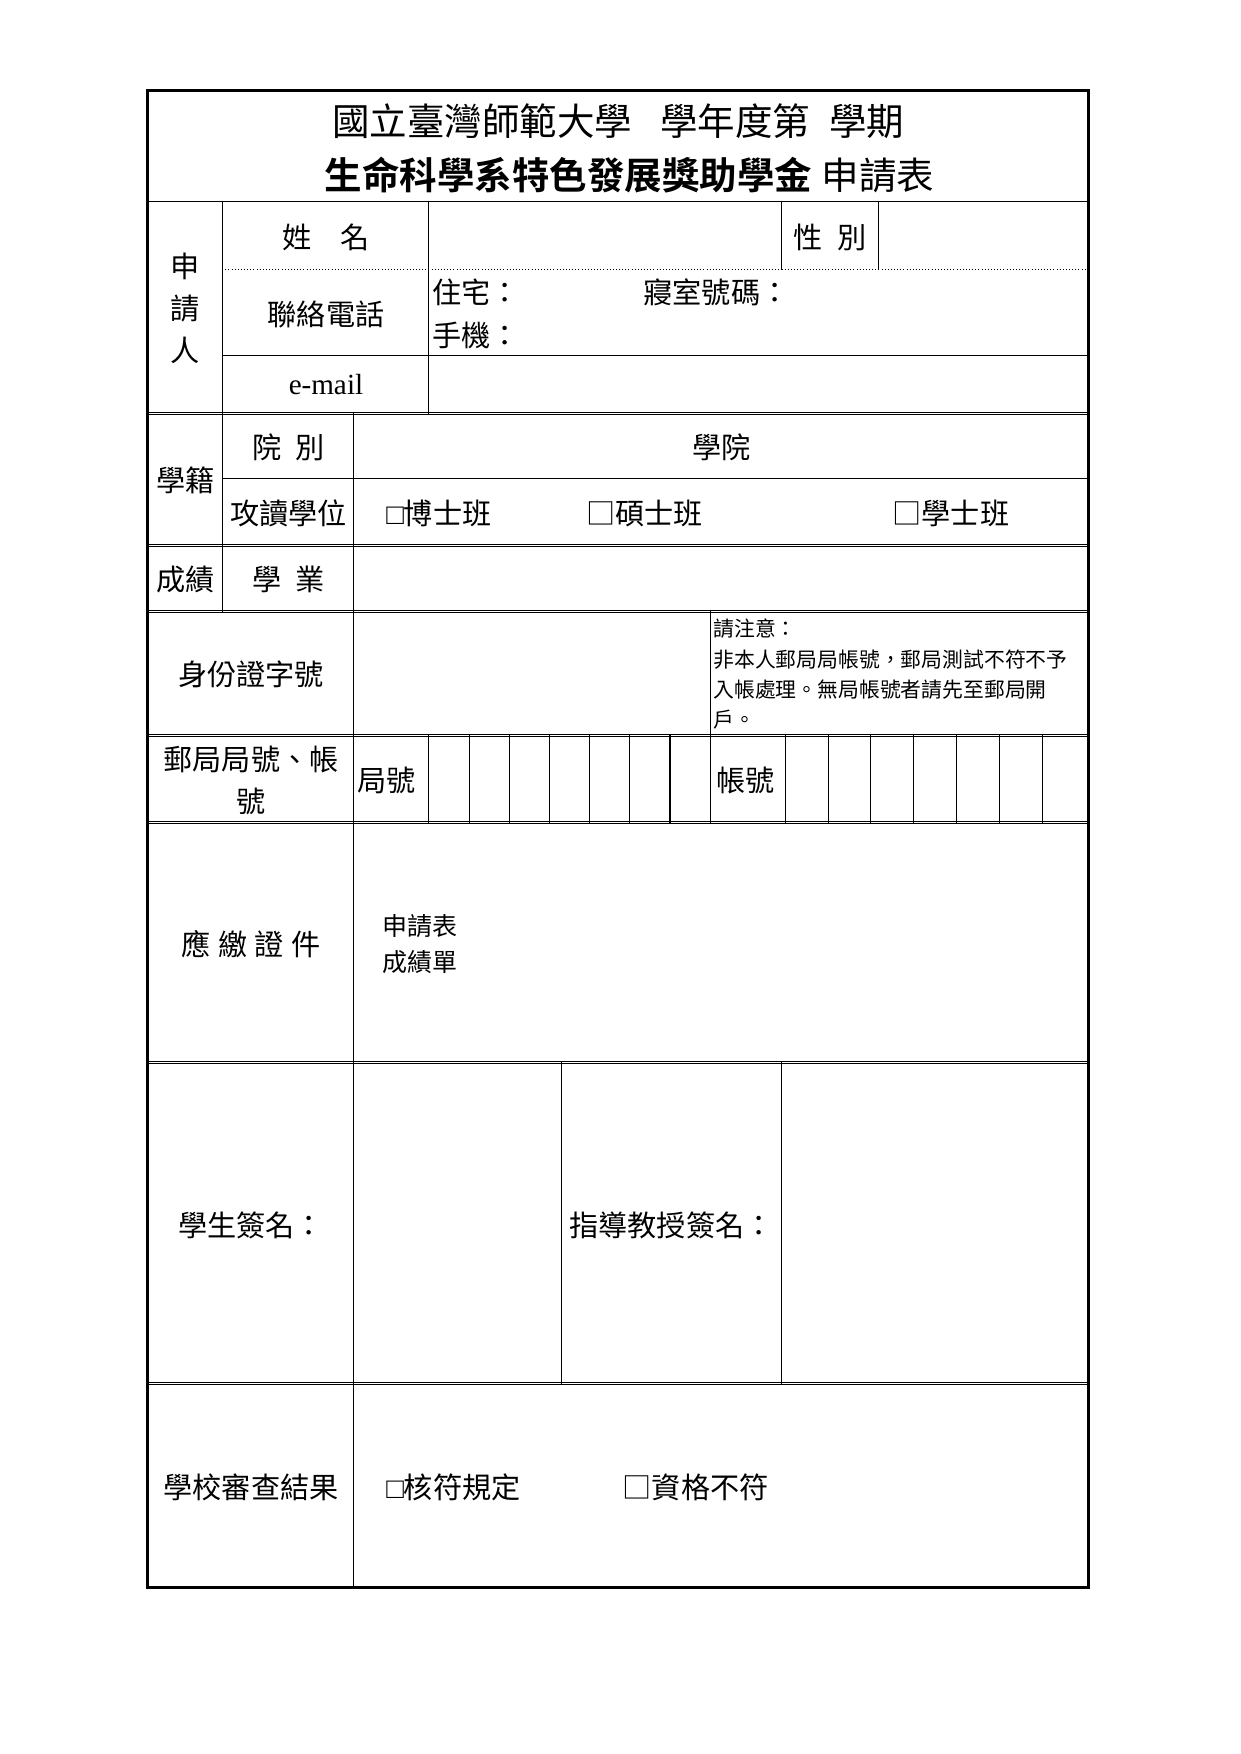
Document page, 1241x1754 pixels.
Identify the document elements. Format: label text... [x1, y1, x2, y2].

table_cell 學校審查結果 [149, 1385, 353, 1586]
table_cell 學 業 [223, 547, 353, 609]
table_cell [786, 737, 828, 821]
table_cell 學籍 [149, 415, 222, 543]
table_cell [1000, 737, 1042, 821]
table_cell e-mail [223, 356, 428, 412]
table_cell □核符規定 □資格不符 [354, 1385, 1087, 1586]
table_cell 學院 [354, 415, 1087, 478]
table_cell [354, 547, 1087, 609]
table_cell 成績 [149, 547, 222, 609]
table_cell 住宅： 寢室號碼： 手機： [429, 269, 1087, 355]
table_cell 性 別 [782, 202, 878, 269]
table_cell [429, 737, 469, 821]
table_cell [1043, 737, 1087, 821]
table_cell [429, 202, 781, 269]
table_cell [871, 737, 913, 821]
table_cell [782, 1064, 1087, 1382]
table_cell [630, 737, 669, 821]
table_cell [590, 737, 629, 821]
table_cell [354, 1064, 561, 1382]
table_cell 學生簽名： [149, 1064, 353, 1382]
table_cell □博士班 □碩士班 □學士班 [354, 479, 1087, 543]
table_cell 院 別 [223, 415, 353, 478]
table_cell 攻讀學位 [223, 479, 353, 543]
table_cell 局號 [354, 737, 428, 821]
table_cell 應 繳 證 件 [149, 824, 353, 1061]
table_cell [671, 737, 710, 821]
table_cell [470, 737, 509, 821]
table_cell 申 請 人 [149, 202, 222, 412]
table_cell 聯絡電話 [223, 269, 428, 355]
table_cell 帳號 [711, 737, 785, 821]
table_cell 姓 名 [223, 202, 428, 269]
table_header 國立臺灣師範大學 學年度第 學期 生命科學系特色發展獎助學金 申請表 [149, 92, 1087, 201]
table_cell [879, 202, 1087, 269]
table_cell [957, 737, 999, 821]
table_cell 指導教授簽名： [562, 1064, 781, 1382]
table_cell 請注意： 非本人郵局局帳號，郵局測試不符不予入帳處理。無局帳號者請先至郵局開戶。 [711, 613, 1087, 733]
table_cell [550, 737, 589, 821]
table_cell [429, 356, 1087, 412]
table_cell 身份證字號 [149, 613, 353, 733]
table_cell [354, 613, 710, 733]
table_cell 申請表 成績單 [354, 824, 1087, 1061]
table_cell 郵局局號、帳號 [149, 737, 353, 821]
table_cell [829, 737, 870, 821]
table_cell [914, 737, 956, 821]
table_cell [510, 737, 549, 821]
